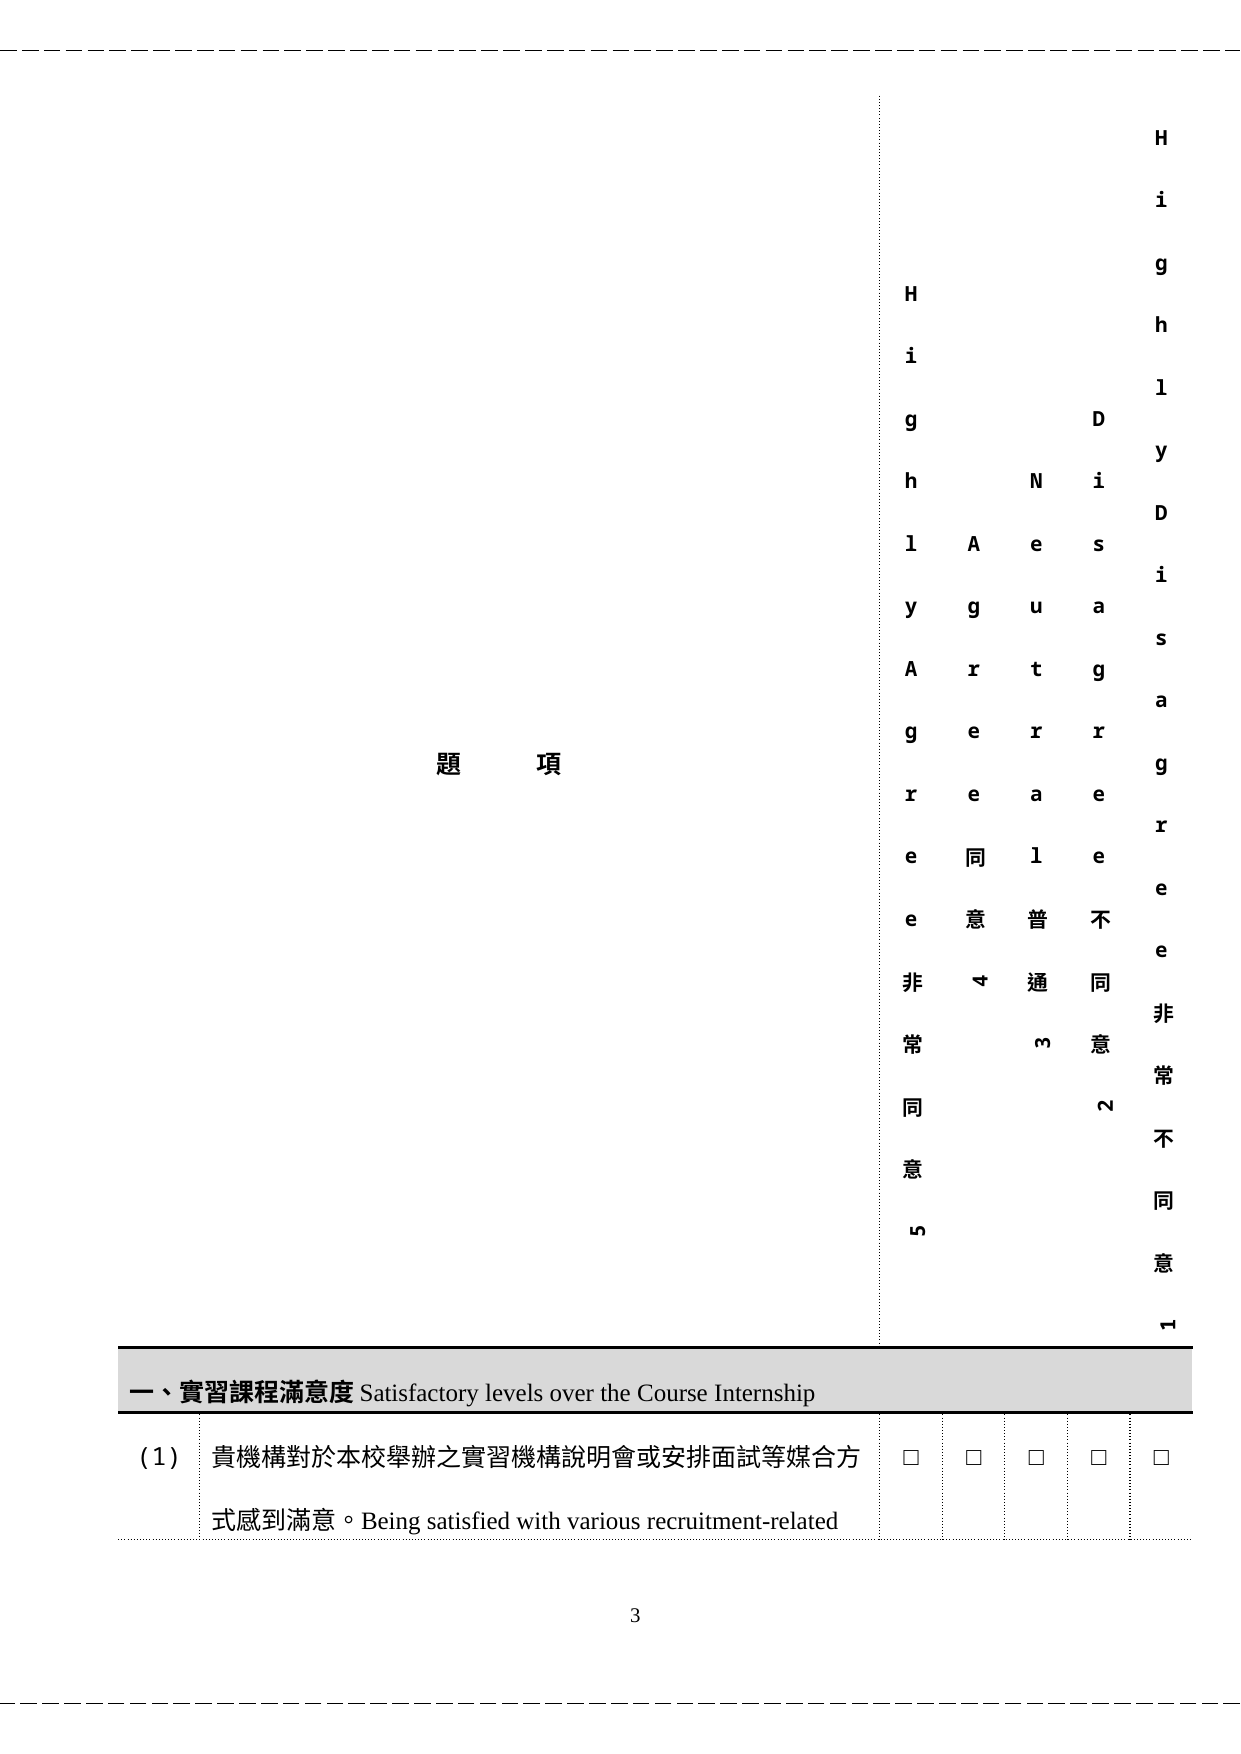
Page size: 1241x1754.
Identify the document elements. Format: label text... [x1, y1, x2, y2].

table_header Highly Disagree非常不同意1 [1130, 96, 1192, 1346]
table_header Agree同意4 [942, 96, 1005, 1346]
table_header Disagree不同意2 [1067, 96, 1130, 1346]
table_cell □ [1130, 1414, 1192, 1539]
table_cell □ [1067, 1414, 1130, 1539]
table_cell (1) [118, 1414, 199, 1539]
table_header Neutral普通3 [1005, 96, 1067, 1346]
table_header Highly Agree非常同意5 [880, 96, 942, 1346]
table_cell 貴機構對於本校舉辦之實習機構說明會或安排面試等媒合方式感到滿意。Being satisfied with various recruitment-related [200, 1414, 879, 1539]
table_header 題 項 [118, 96, 879, 1346]
table_cell □ [942, 1414, 1005, 1539]
table_cell 一、實習課程滿意度Satisfactory levels over the Course Internship [118, 1349, 1192, 1411]
table_cell □ [880, 1414, 942, 1539]
table_cell □ [1005, 1414, 1067, 1539]
